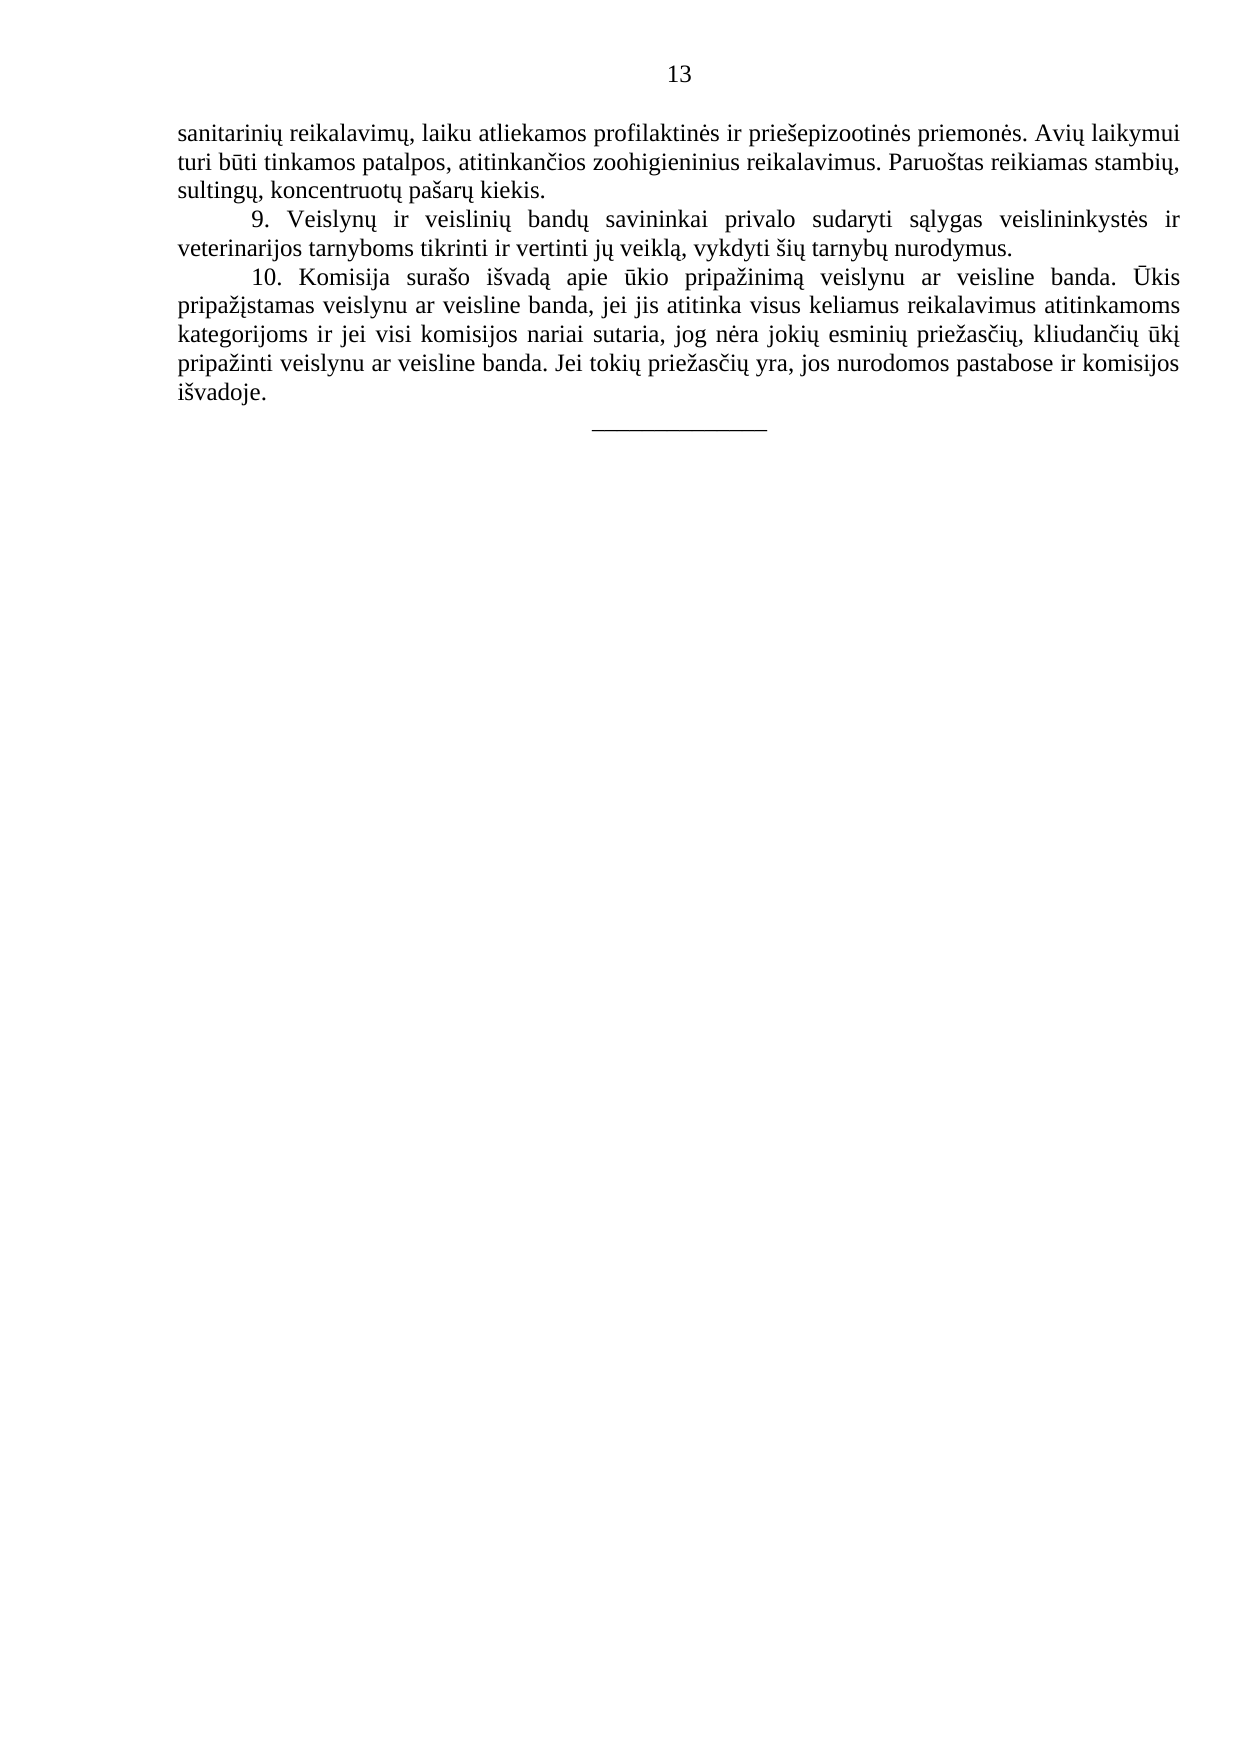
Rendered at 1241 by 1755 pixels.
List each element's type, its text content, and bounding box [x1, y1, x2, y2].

text sanitarinių reikalavimų, laiku atliekamos profilaktinės ir priešepizootinės priemonės. Avių laikymui turi būti tinkamos patalpos, atitinkančios zoohigieninius reikalavimus. Paruoštas reikiamas stambių, sultingų, koncentruotų pašarų kiekis. [177, 118, 1181, 204]
text 10. Komisija surašo išvadą apie ūkio pripažinimą veislynu ar veisline banda. Ūkis pripažįstamas veislynu ar veisline banda, jei jis atitinka visus keliamus reikalavimus atitinkamoms kategorijoms ir jei visi komisijos nariai sutaria, jog nėra jokių esminių priežasčių, kliudančių ūkį pripažinti veislynu ar veisline banda. Jei tokių priežasčių yra, jos nurodomos pastabose ir komisijos išvadoje. [177, 262, 1181, 406]
text 9. Veislynų ir veislinių bandų savininkai privalo sudaryti sąlygas veislininkystės ir veterinarijos tarnyboms tikrinti ir vertinti jų veiklą, vykdyti šių tarnybų nurodymus. [177, 204, 1181, 262]
text ______________ [177, 406, 1181, 434]
